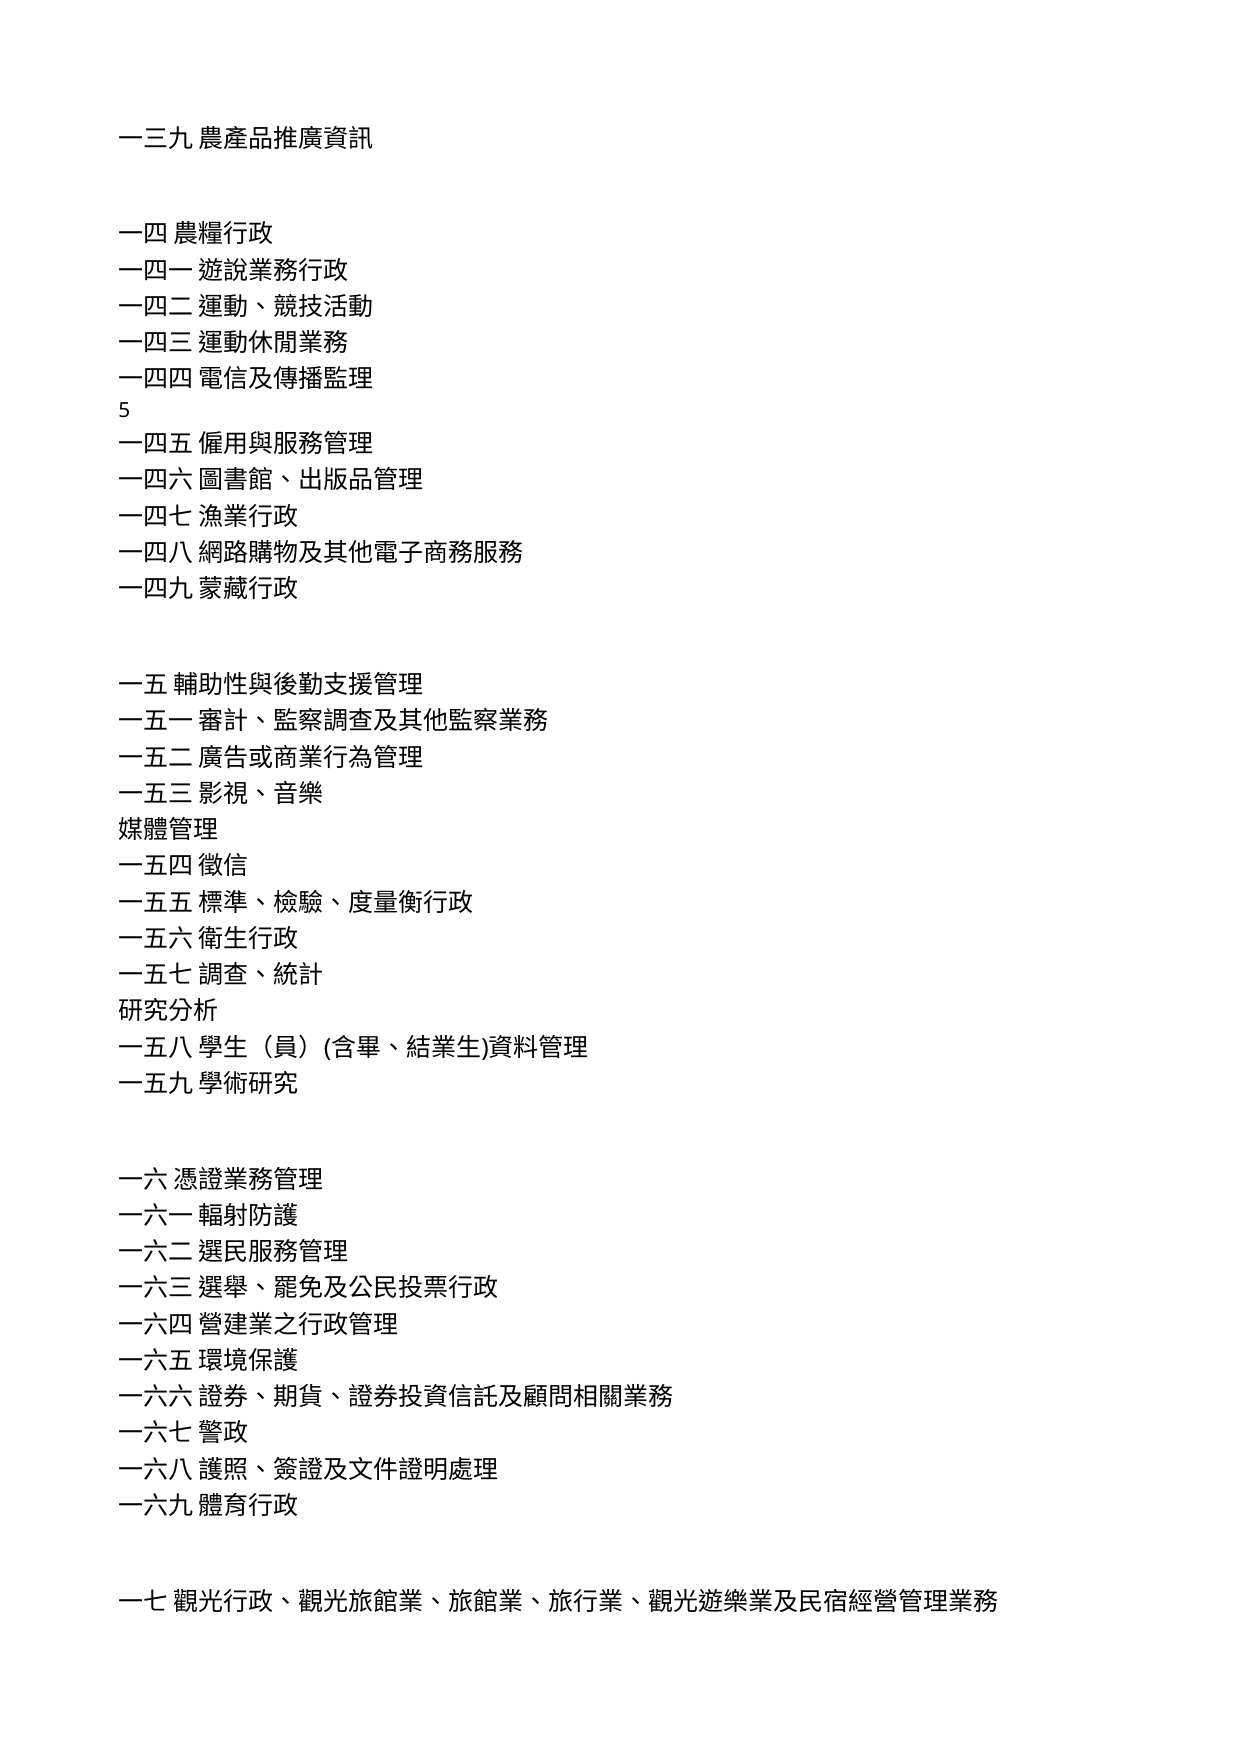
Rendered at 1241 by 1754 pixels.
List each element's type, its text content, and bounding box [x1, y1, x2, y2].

text 一六三 選舉、罷免及公民投票行政 [118, 1268, 1122, 1304]
text 一七 觀光行政、觀光旅館業、旅館業、旅行業、觀光遊樂業及民宿經營管理業務 [118, 1581, 1122, 1617]
text 一四九 蒙藏行政 [118, 569, 1122, 605]
text 一四二 運動、競技活動 [118, 286, 1122, 323]
text 一四六 圖書館、出版品管理 [118, 460, 1122, 496]
text 一六七 警政 [118, 1413, 1122, 1449]
text 一六 憑證業務管理 [118, 1159, 1122, 1195]
text 一五八 學生（員）(含畢、結業生)資料管理 [118, 1027, 1122, 1063]
text 一四一 遊說業務行政 [118, 250, 1122, 286]
text 一五四 徵信 [118, 846, 1122, 882]
text 一六四 營建業之行政管理 [118, 1304, 1122, 1340]
text 一六五 環境保護 [118, 1340, 1122, 1377]
text 一四 農糧行政 [118, 214, 1122, 250]
text 一五六 衛生行政 [118, 918, 1122, 954]
text 一四五 僱用與服務管理 [118, 424, 1122, 460]
text 5 [118, 395, 1122, 424]
text 一五 輔助性與後勤支援管理 [118, 664, 1122, 701]
text 一六八 護照、簽證及文件證明處理 [118, 1449, 1122, 1485]
text 一五五 標準、檢驗、度量衡行政 [118, 882, 1122, 918]
text 研究分析 [118, 991, 1122, 1027]
text 一五二 廣告或商業行為管理 [118, 737, 1122, 773]
text 一五三 影視、音樂 [118, 773, 1122, 809]
text 一四三 運動休閒業務 [118, 323, 1122, 359]
text 一四七 漁業行政 [118, 496, 1122, 532]
text 一六九 體育行政 [118, 1485, 1122, 1522]
text 一五九 學術研究 [118, 1063, 1122, 1099]
text 一六一 輻射防護 [118, 1195, 1122, 1232]
text 一四四 電信及傳播監理 [118, 359, 1122, 395]
text 一五一 審計、監察調查及其他監察業務 [118, 701, 1122, 737]
text 一三九 農產品推廣資訊 [118, 118, 1122, 154]
text 一五七 調查、統計 [118, 954, 1122, 991]
text 媒體管理 [118, 809, 1122, 846]
text 一六六 證券、期貨、證券投資信託及顧問相關業務 [118, 1377, 1122, 1413]
text 一六二 選民服務管理 [118, 1232, 1122, 1268]
text 一四八 網路購物及其他電子商務服務 [118, 532, 1122, 569]
